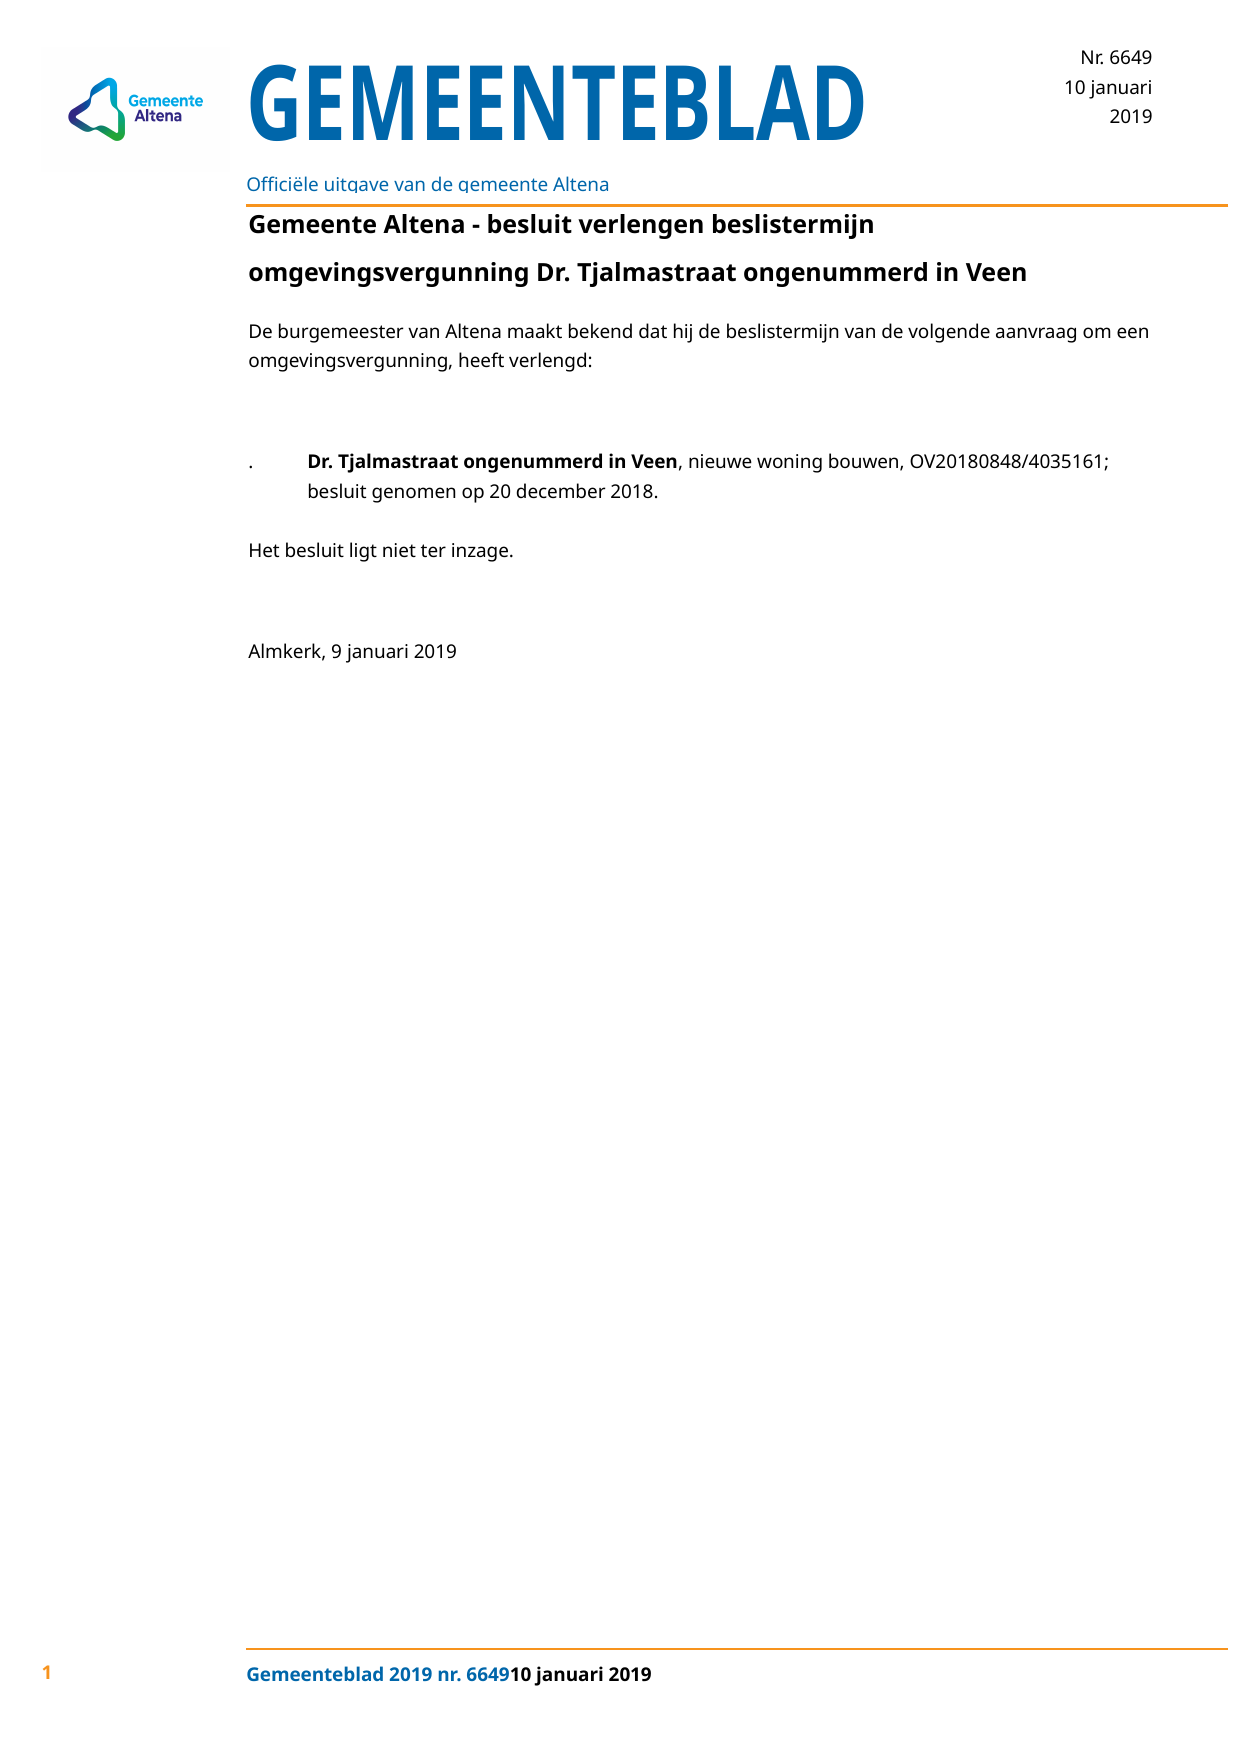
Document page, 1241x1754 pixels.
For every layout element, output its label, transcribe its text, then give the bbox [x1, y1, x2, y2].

text Gemeente Altena - besluit verlengen beslistermijn omgevingsvergunning Dr. Tjalmastraat ongenummerd in Veen [248, 207, 1152, 288]
text Almkerk, 9 januari 2019 [248, 638, 1152, 664]
picture [41, 47, 231, 172]
text Het besluit ligt niet ter inzage. [248, 537, 1152, 563]
list Dr. Tjalmastraat ongenummerd in Veen, nieuwe woning bouwen, OV20180848/4035161; besluit genomen op 20 december 2018. [248, 448, 1152, 504]
text De burgemeester van Altena maakt bekend dat hij de beslistermijn van de volgende aanvraag om een omgevingsvergunning, heeft verlengd: [248, 318, 1152, 373]
